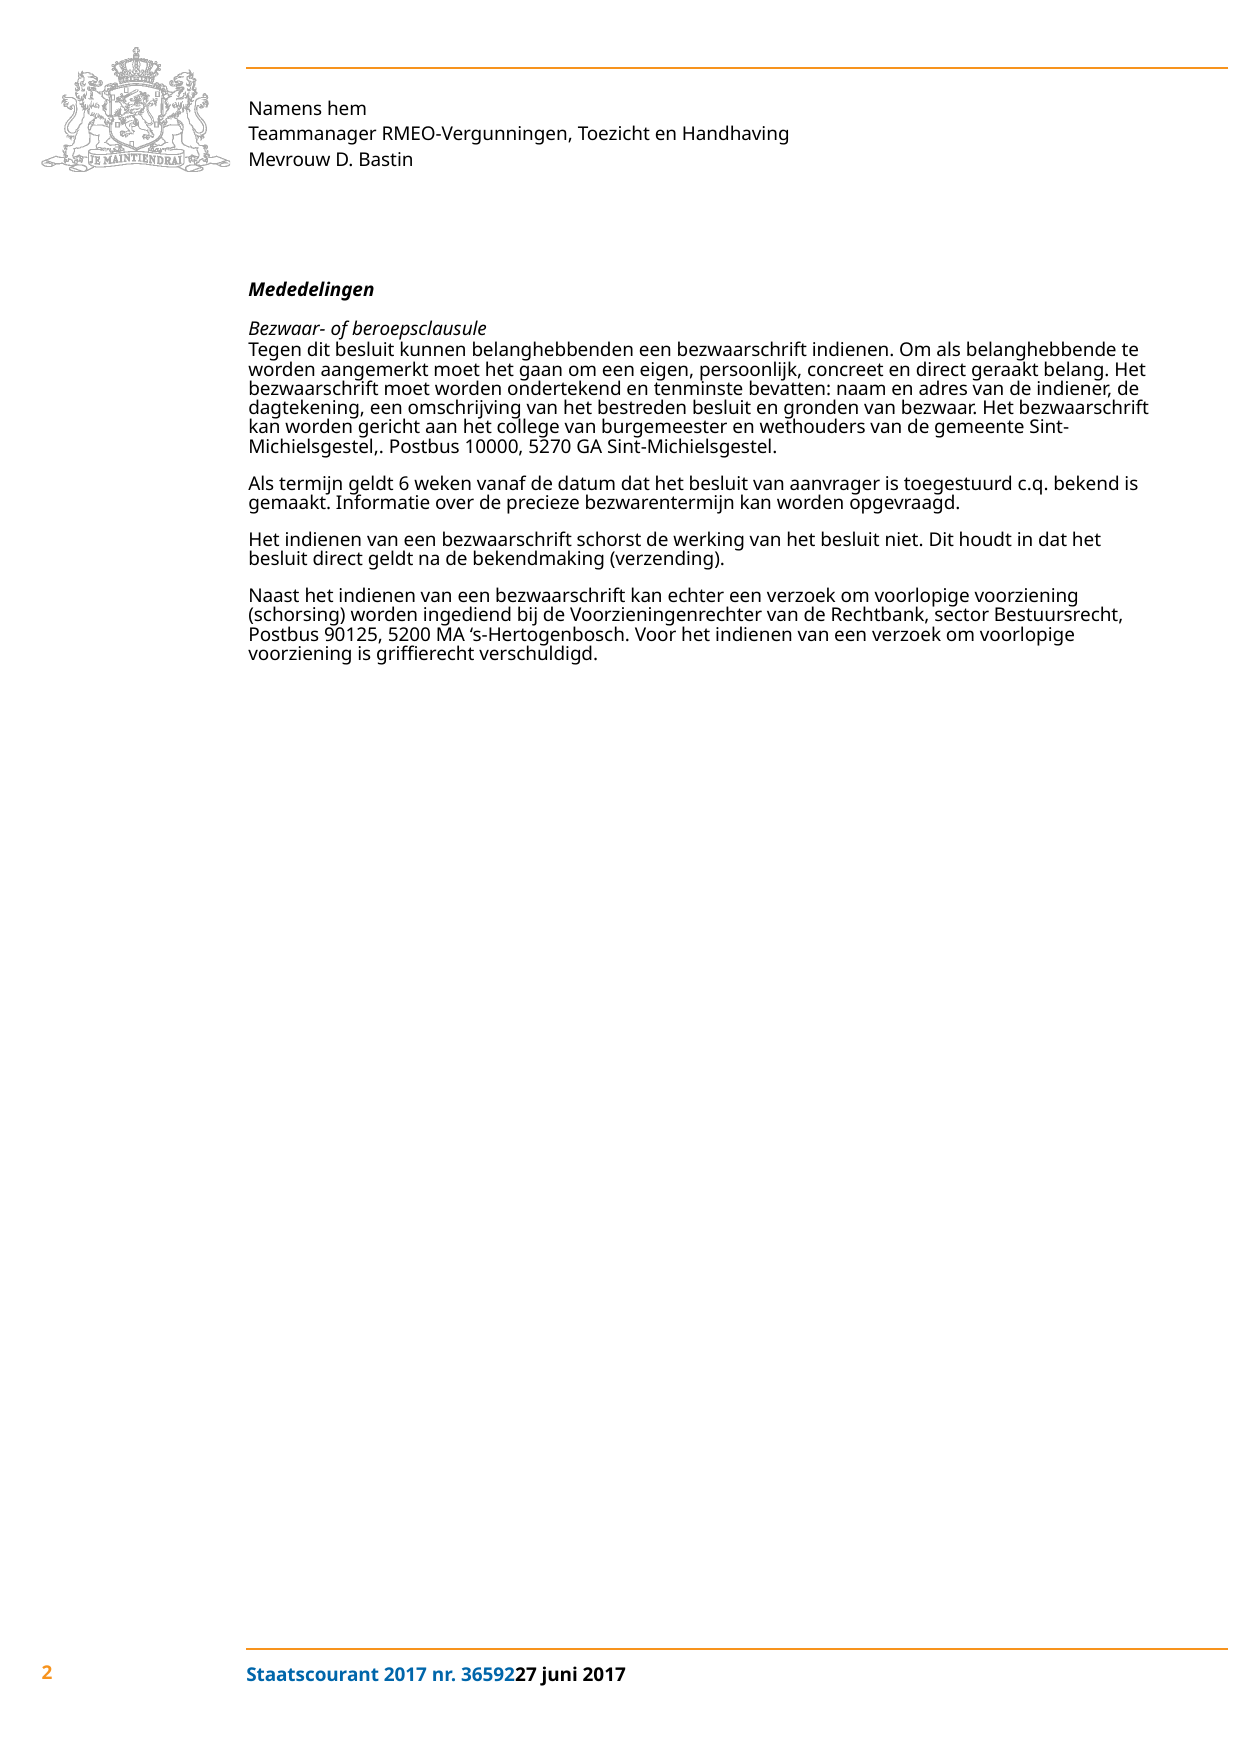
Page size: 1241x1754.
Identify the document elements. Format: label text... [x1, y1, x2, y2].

text Het indienen van een bezwaarschrift schorst de werking van het besluit niet. Dit houdt in dat het besluit direct geldt na de bekendmaking (verzending). [248, 531, 1152, 569]
text Mededelingen [248, 276, 1152, 302]
text Mevrouw D. Bastin [248, 146, 1152, 172]
text Naast het indienen van een bezwaarschrift kan echter een verzoek om voorlopige voorziening (schorsing) worden ingediend bij de Voorzieningenrechter van de Rechtbank, sector Bestuursrecht, Postbus 90125, 5200 MA ‘s-Hertogenbosch. Voor het indienen van een verzoek om voorlopige voorziening is griffierecht verschuldigd. [248, 587, 1152, 664]
text Namens hem [248, 95, 1152, 121]
text Tegen dit besluit kunnen belanghebbenden een bezwaarschrift indienen. Om als belanghebbende te worden aangemerkt moet het gaan om een eigen, persoonlijk, concreet en direct geraakt belang. Het bezwaarschrift moet worden ondertekend en tenminste bevatten: naam en adres van de indiener, de dagtekening, een omschrijving van het bestreden besluit en gronden van bezwaar. Het bezwaarschrift kan worden gericht aan het college van burgemeester en wethouders van de gemeente Sint-Michielsgestel,. Postbus 10000, 5270 GA Sint-Michielsgestel. [248, 341, 1152, 457]
text Teammanager RMEO-Vergunningen, Toezicht en Handhaving [248, 121, 1152, 146]
text Als termijn geldt 6 weken vanaf de datum dat het besluit van aanvrager is toegestuurd c.q. bekend is gemaakt. Informatie over de precieze bezwarentermijn kan worden opgevraagd. [248, 475, 1152, 513]
text Bezwaar- of beroepsclausule [248, 316, 1152, 341]
picture [41, 47, 231, 172]
